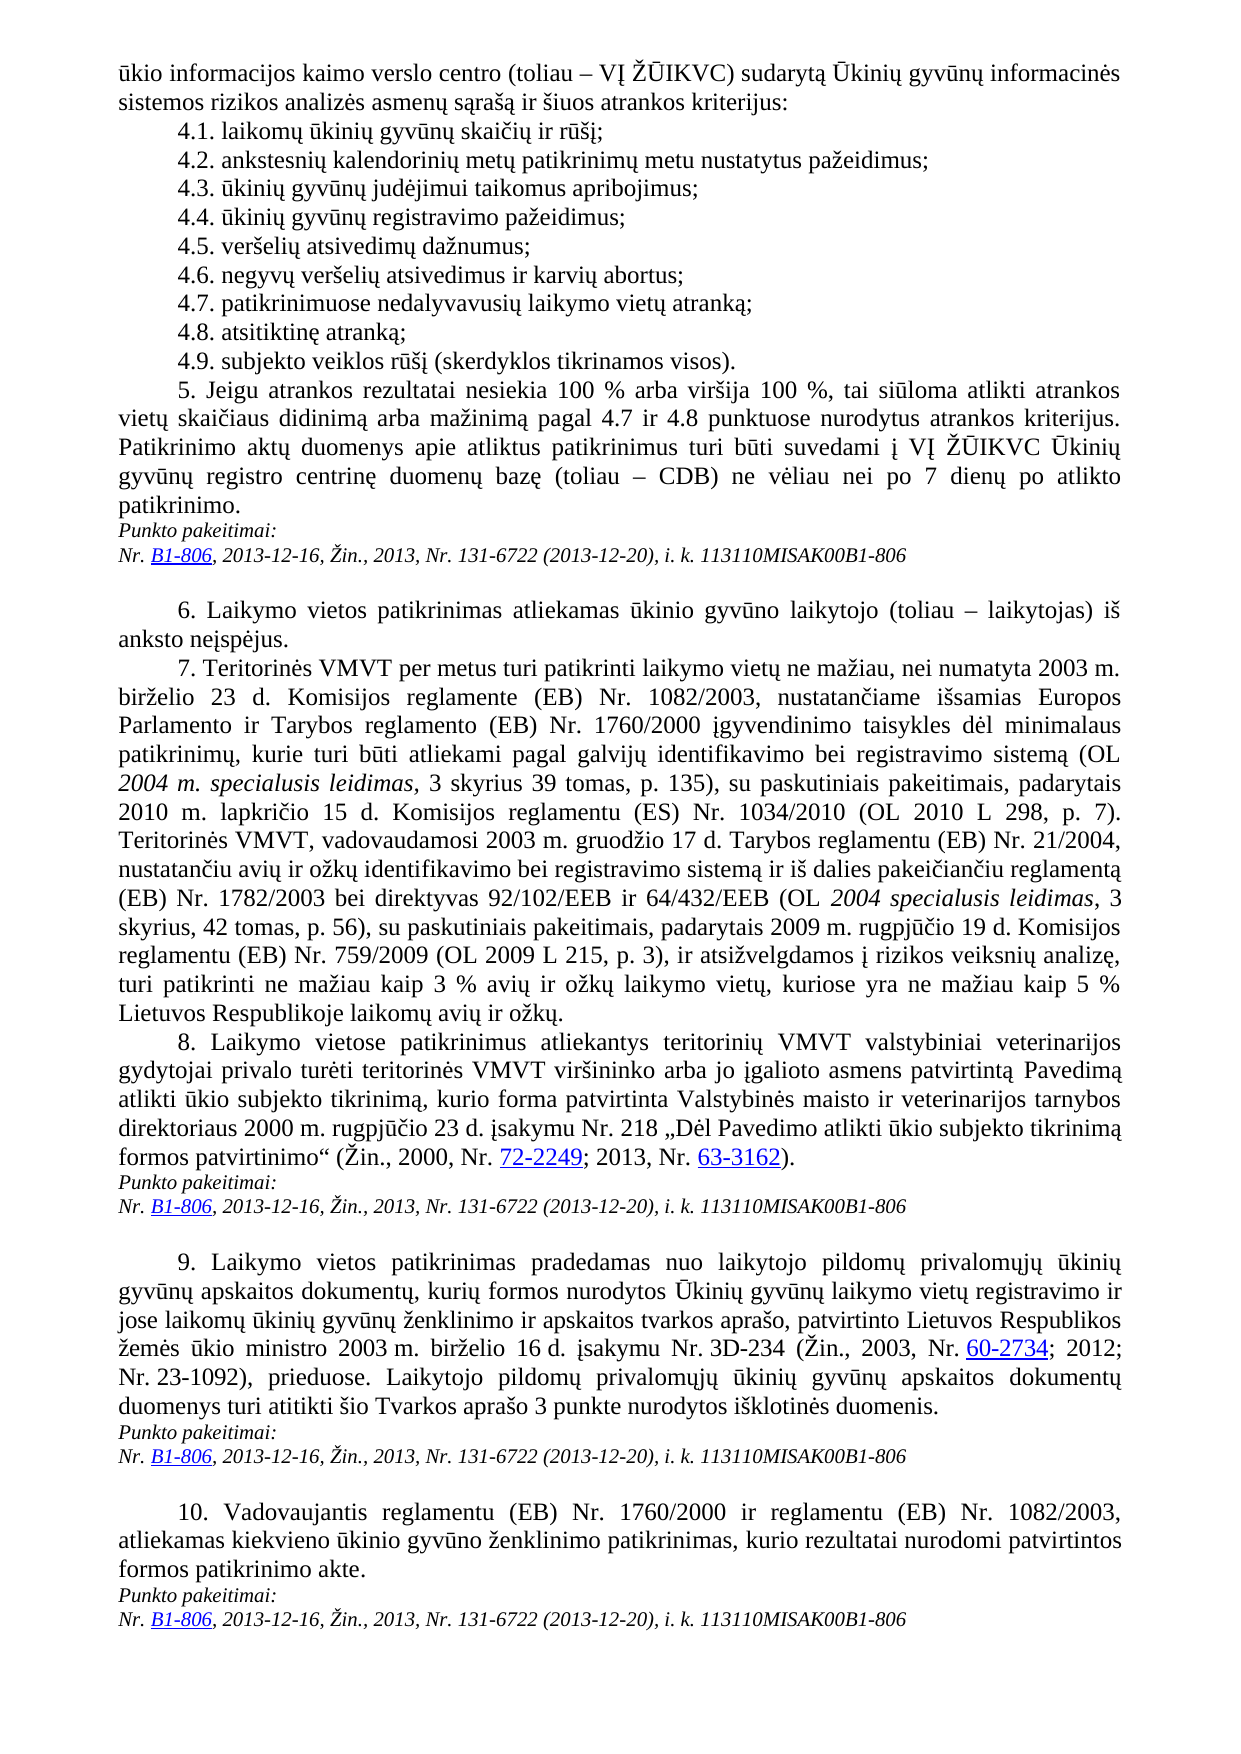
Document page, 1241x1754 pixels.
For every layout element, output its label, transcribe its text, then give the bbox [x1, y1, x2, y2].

text Punkto pakeitimai: [118, 1420, 1122, 1444]
text 4.7. patikrinimuose nedalyvavusių laikymo vietų atranką; [118, 288, 1122, 317]
text 6. Laikymo vietos patikrinimas atliekamas ūkinio gyvūno laikytojo (toliau – laikytojas) iš anksto neįspėjus. [118, 595, 1122, 653]
text 4.9. subjekto veiklos rūšį (skerdyklos tikrinamos visos). [118, 346, 1122, 375]
text Punkto pakeitimai: [118, 1583, 1122, 1607]
text 8. Laikymo vietose patikrinimus atliekantys teritorinių VMVT valstybiniai veterinarijos gydytojai privalo turėti teritorinės VMVT viršininko arba jo įgalioto asmens patvirtintą Pavedimą atlikti ūkio subjekto tikrinimą, kurio forma patvirtinta Valstybinės maisto ir veterinarijos tarnybos direktoriaus 2000 m. rugpjūčio 23 d. įsakymu Nr. 218 „Dėl Pavedimo atlikti ūkio subjekto tikrinimą formos patvirtinimo“ (Žin., 2000, Nr. 72-2249; 2013, Nr. 63-3162). [118, 1027, 1122, 1170]
text 4.2. ankstesnių kalendorinių metų patikrinimų metu nustatytus pažeidimus; [118, 145, 1122, 173]
text Nr. B1-806, 2013-12-16, Žin., 2013, Nr. 131-6722 (2013-12-20), i. k. 113110MISAK00B1-806 [118, 1444, 1122, 1468]
text 9. Laikymo vietos patikrinimas pradedamas nuo laikytojo pildomų privalomųjų ūkinių gyvūnų apskaitos dokumentų, kurių formos nurodytos Ūkinių gyvūnų laikymo vietų registravimo ir jose laikomų ūkinių gyvūnų ženklinimo ir apskaitos tvarkos aprašo, patvirtinto Lietuvos Respublikos žemės ūkio ministro 2003 m. birželio 16 d. įsakymu Nr. 3D-234 (Žin., 2003, Nr. 60-2734; 2012; Nr. 23-1092), prieduose. Laikytojo pildomų privalomųjų ūkinių gyvūnų apskaitos dokumentų duomenys turi atitikti šio Tvarkos aprašo 3 punkte nurodytos išklotinės duomenis. [118, 1247, 1122, 1420]
text 7. Teritorinės VMVT per metus turi patikrinti laikymo vietų ne mažiau, nei numatyta 2003 m. birželio 23 d. Komisijos reglamente (EB) Nr. 1082/2003, nustatančiame išsamias Europos Parlamento ir Tarybos reglamento (EB) Nr. 1760/2000 įgyvendinimo taisykles dėl minimalaus patikrinimų, kurie turi būti atliekami pagal galvijų identifikavimo bei registravimo sistemą (OL 2004 m. specialusis leidimas, 3 skyrius 39 tomas, p. 135), su paskutiniais pakeitimais, padarytais 2010 m. lapkričio 15 d. Komisijos reglamentu (ES) Nr. 1034/2010 (OL 2010 L 298, p. 7). Teritorinės VMVT, vadovaudamosi 2003 m. gruodžio 17 d. Tarybos reglamentu (EB) Nr. 21/2004, nustatančiu avių ir ožkų identifikavimo bei registravimo sistemą ir iš dalies pakeičiančiu reglamentą (EB) Nr. 1782/2003 bei direktyvas 92/102/EEB ir 64/432/EEB (OL 2004 specialusis leidimas, 3 skyrius, 42 tomas, p. 56), su paskutiniais pakeitimais, padarytais 2009 m. rugpjūčio 19 d. Komisijos reglamentu (EB) Nr. 759/2009 (OL 2009 L 215, p. 3), ir atsižvelgdamos į rizikos veiksnių analizę, turi patikrinti ne mažiau kaip 3 % avių ir ožkų laikymo vietų, kuriose yra ne mažiau kaip 5 % Lietuvos Respublikoje laikomų avių ir ožkų. [118, 653, 1122, 1027]
text Nr. B1-806, 2013-12-16, Žin., 2013, Nr. 131-6722 (2013-12-20), i. k. 113110MISAK00B1-806 [118, 1194, 1122, 1218]
text 5. Jeigu atrankos rezultatai nesiekia 100 % arba viršija 100 %, tai siūloma atlikti atrankos vietų skaičiaus didinimą arba mažinimą pagal 4.7 ir 4.8 punktuose nurodytus atrankos kriterijus. Patikrinimo aktų duomenys apie atliktus patikrinimus turi būti suvedami į VĮ ŽŪIKVC Ūkinių gyvūnų registro centrinę duomenų bazę (toliau – CDB) ne vėliau nei po 7 dienų po atlikto patikrinimo. [118, 375, 1122, 518]
text Punkto pakeitimai: [118, 1170, 1122, 1194]
text 4.6. negyvų veršelių atsivedimus ir karvių abortus; [118, 260, 1122, 288]
text 4.3. ūkinių gyvūnų judėjimui taikomus apribojimus; [118, 173, 1122, 202]
text Nr. B1-806, 2013-12-16, Žin., 2013, Nr. 131-6722 (2013-12-20), i. k. 113110MISAK00B1-806 [118, 542, 1122, 567]
text 4.4. ūkinių gyvūnų registravimo pažeidimus; [118, 202, 1122, 231]
text ūkio informacijos kaimo verslo centro (toliau – VĮ ŽŪIKVC) sudarytą Ūkinių gyvūnų informacinės sistemos rizikos analizės asmenų sąrašą ir šiuos atrankos kriterijus: [118, 58, 1122, 116]
text 4.8. atsitiktinę atranką; [118, 317, 1122, 346]
text 10. Vadovaujantis reglamentu (EB) Nr. 1760/2000 ir reglamentu (EB) Nr. 1082/2003, atliekamas kiekvieno ūkinio gyvūno ženklinimo patikrinimas, kurio rezultatai nurodomi patvirtintos formos patikrinimo akte. [118, 1497, 1122, 1583]
text Nr. B1-806, 2013-12-16, Žin., 2013, Nr. 131-6722 (2013-12-20), i. k. 113110MISAK00B1-806 [118, 1607, 1122, 1631]
text Punkto pakeitimai: [118, 518, 1122, 542]
text 4.1. laikomų ūkinių gyvūnų skaičių ir rūšį; [118, 116, 1122, 145]
text 4.5. veršelių atsivedimų dažnumus; [118, 231, 1122, 260]
